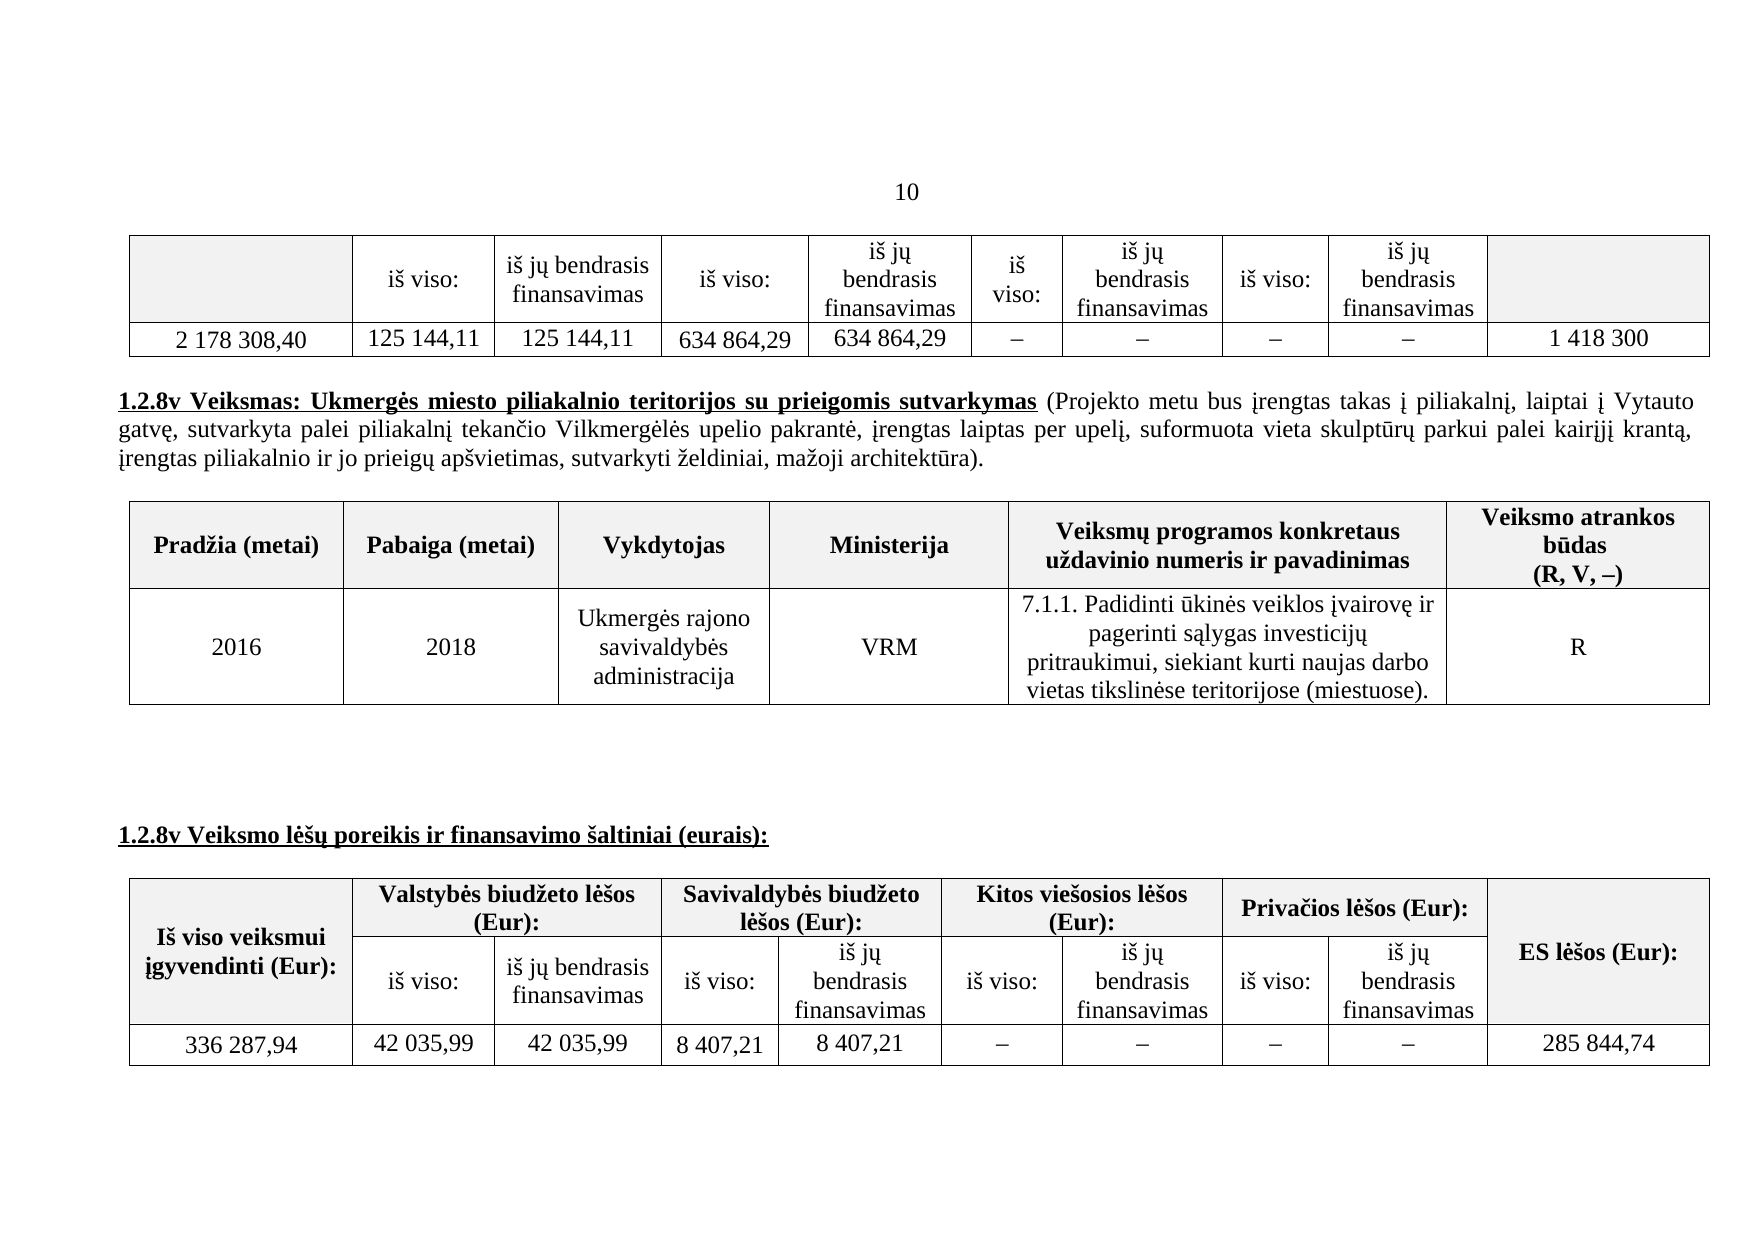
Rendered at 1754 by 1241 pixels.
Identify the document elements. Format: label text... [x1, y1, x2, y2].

text 1.2.8v Veiksmas: Ukmergės miesto piliakalnio teritorijos su prieigomis sutvarkymas (Projekto metu bus įrengtas takas į piliakalnį, laiptai į Vytauto gatvę, sutvarkyta palei piliakalnį tekančio Vilkmergėlės upelio pakrantė, įrengtas laiptas per upelį, suformuota vieta skulptūrų parkui palei kairįjį krantą, įrengtas piliakalnio ir jo prieigų apšvietimas, sutvarkyti želdiniai, mažoji architektūra). [118, 386, 1695, 472]
table_header Veiksmo atrankos būdas (R, V, –) [1447, 502, 1709, 588]
table_cell 2016 [130, 589, 343, 704]
table_cell – [1063, 1025, 1222, 1065]
table_cell 8 407,21 [662, 1025, 778, 1065]
table_header Kitos viešosios lėšos (Eur): [942, 879, 1222, 936]
table_header Vykdytojas [559, 502, 769, 588]
table_cell R [1447, 589, 1709, 704]
table_cell 336 287,94 [130, 1025, 352, 1065]
table_cell – [1329, 323, 1487, 356]
table_cell 125 144,11 [353, 323, 494, 356]
table_cell iš viso: [1223, 236, 1328, 322]
table_cell Ukmergės rajono savivaldybės administracija [559, 589, 769, 704]
table_cell iš jų bendrasis finansavimas [1063, 236, 1222, 322]
table_cell 634 864,29 [809, 323, 971, 356]
table_cell 2018 [344, 589, 558, 704]
table_cell iš viso: [972, 236, 1062, 322]
table_cell 2 178 308,40 [130, 323, 352, 356]
table_cell 8 407,21 [779, 1025, 941, 1065]
table_header Savivaldybės biudžeto lėšos (Eur): [662, 879, 941, 936]
table_cell 42 035,99 [353, 1025, 494, 1065]
table_cell iš jų bendrasis finansavimas [809, 236, 971, 322]
table_cell 42 035,99 [495, 1025, 661, 1065]
table_cell iš jų bendrasis finansavimas [779, 937, 941, 1023]
table_cell iš viso: [662, 236, 808, 322]
table_cell iš viso: [353, 236, 494, 322]
table_cell iš viso: [353, 937, 494, 1023]
table_cell VRM [770, 589, 1008, 704]
table_cell iš jų bendrasis finansavimas [495, 937, 661, 1023]
table_cell iš jų bendrasis finansavimas [1329, 236, 1487, 322]
table_cell – [1329, 1025, 1487, 1065]
table_cell 634 864,29 [662, 323, 808, 356]
table_cell – [1223, 323, 1328, 356]
table_cell – [1063, 323, 1222, 356]
table_cell – [942, 1025, 1062, 1065]
text 1.2.8v Veiksmo lėšų poreikis ir finansavimo šaltiniai (eurais): [118, 820, 1695, 849]
table_cell 7.1.1. Padidinti ūkinės veiklos įvairovę ir pagerinti sąlygas investicijų pritraukimui, siekiant kurti naujas darbo vietas tikslinėse teritorijose (miestuose). [1009, 589, 1446, 704]
table_header Pabaiga (metai) [344, 502, 558, 588]
table_header [130, 236, 352, 322]
table_cell iš viso: [662, 937, 778, 1023]
table_header Veiksmų programos konkretaus uždavinio numeris ir pavadinimas [1009, 502, 1446, 588]
table_cell – [1223, 1025, 1328, 1065]
table_cell – [972, 323, 1062, 356]
table_cell iš jų bendrasis finansavimas [1329, 937, 1487, 1023]
table_header [1488, 236, 1709, 322]
table_header Valstybės biudžeto lėšos (Eur): [353, 879, 661, 936]
table_cell 125 144,11 [495, 323, 661, 356]
table_header ES lėšos (Eur): [1488, 879, 1709, 1023]
table_cell iš viso: [1223, 937, 1328, 1023]
table_cell iš jų bendrasis finansavimas [495, 236, 661, 322]
table_cell iš jų bendrasis finansavimas [1063, 937, 1222, 1023]
table_header Iš viso veiksmui įgyvendinti (Eur): [130, 879, 352, 1023]
table_header Privačios lėšos (Eur): [1223, 879, 1487, 936]
table_cell 1 418 300 [1488, 323, 1709, 356]
table_cell 285 844,74 [1488, 1025, 1709, 1065]
table_cell iš viso: [942, 937, 1062, 1023]
table_header Pradžia (metai) [130, 502, 343, 588]
table_header Ministerija [770, 502, 1008, 588]
